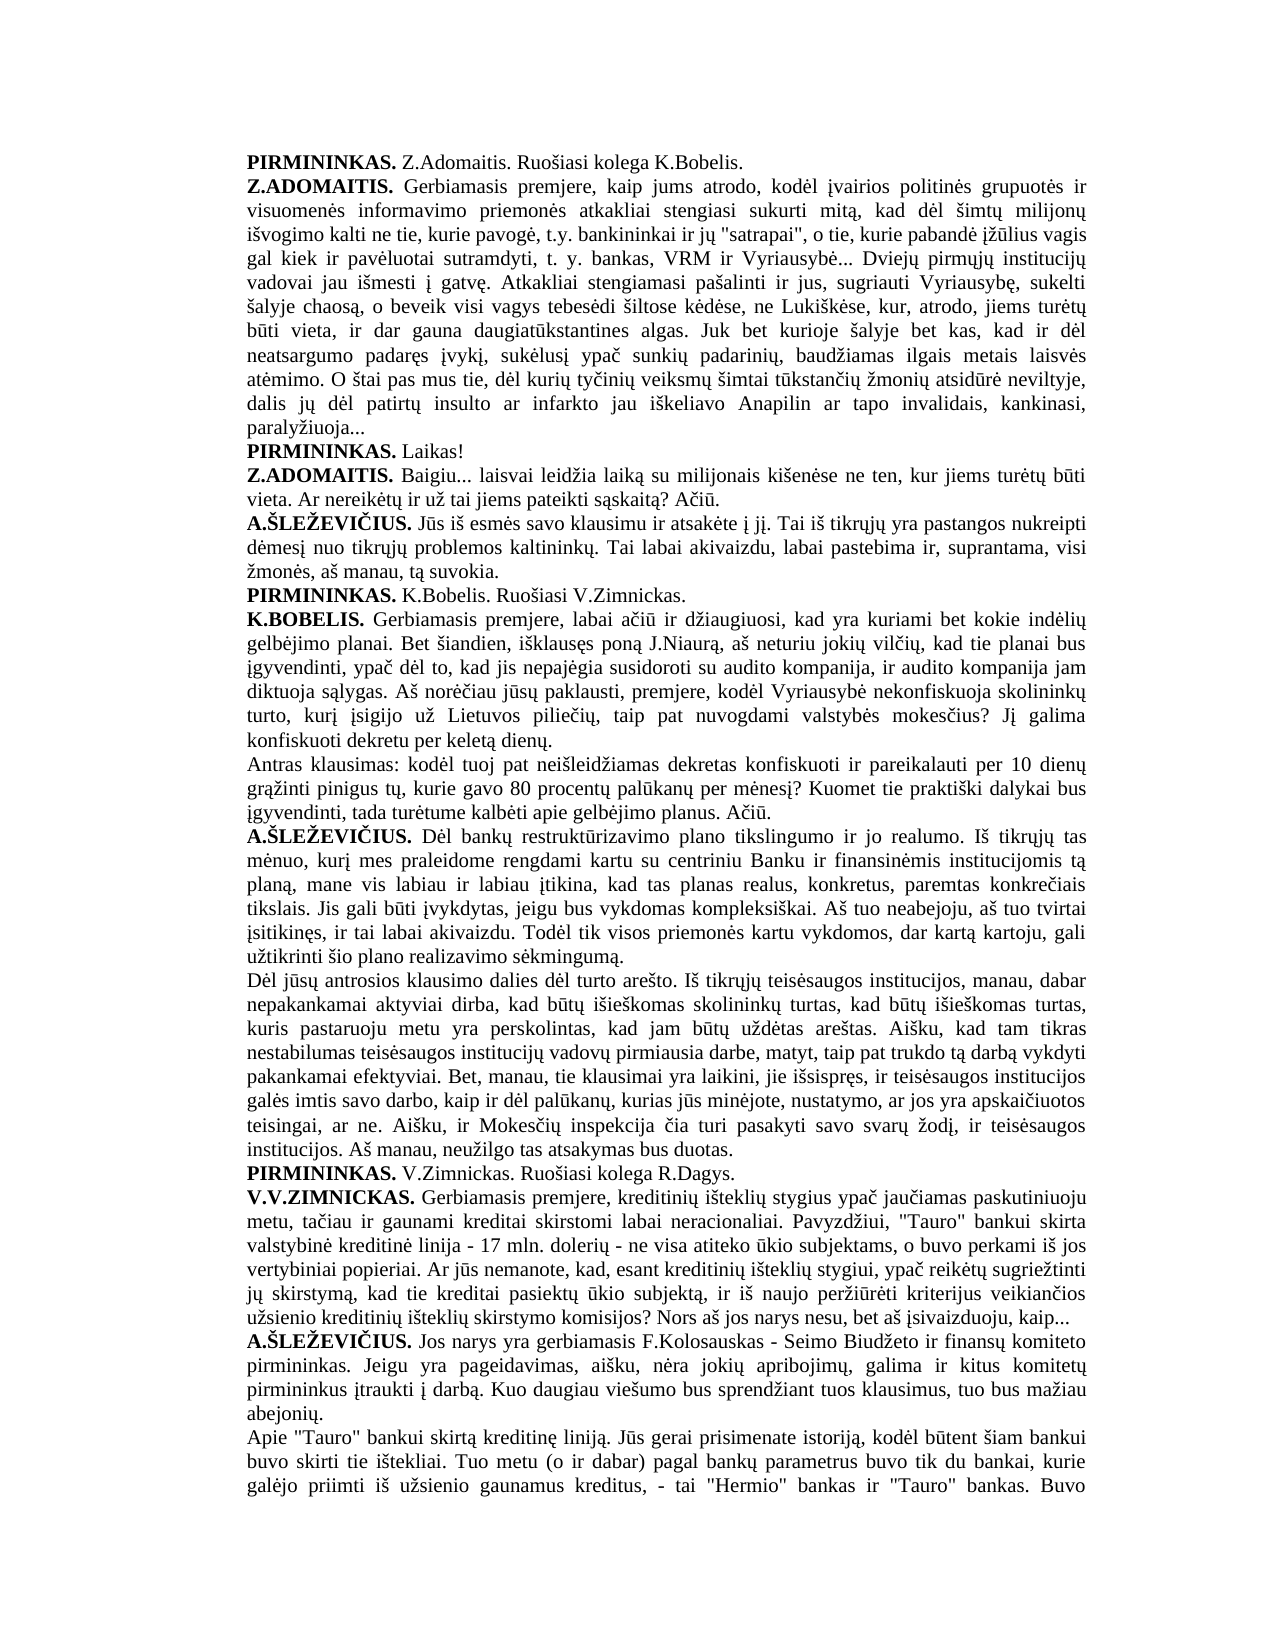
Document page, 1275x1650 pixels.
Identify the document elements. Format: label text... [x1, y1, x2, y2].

text PIRMININKAS. Z.Adomaitis. Ruošiasi kolega K.Bobelis. [247, 150, 1087, 174]
text Dėl jūsų antrosios klausimo dalies dėl turto arešto. Iš tikrųjų teisėsaugos institucijos, manau, dabar nepakankamai aktyviai dirba, kad būtų išieškomas skolininkų turtas, kad būtų išieškomas turtas, kuris pastaruoju metu yra perskolintas, kad jam būtų uždėtas areštas. Aišku, kad tam tikras nestabilumas teisėsaugos institucijų vadovų pirmiausia darbe, matyt, taip pat trukdo tą darbą vykdyti pakankamai efektyviai. Bet, manau, tie klausimai yra laikini, jie išsispręs, ir teisėsaugos institucijos galės imtis savo darbo, kaip ir dėl palūkanų, kurias jūs minėjote, nustatymo, ar jos yra apskaičiuotos teisingai, ar ne. Aišku, ir Mokesčių inspekcija čia turi pasakyti savo svarų žodį, ir teisėsaugos institucijos. Aš manau, neužilgo tas atsakymas bus duotas. [247, 968, 1087, 1161]
text Apie "Tauro" bankui skirtą kreditinę liniją. Jūs gerai prisimenate istoriją, kodėl būtent šiam bankui buvo skirti tie ištekliai. Tuo metu (o ir dabar) pagal bankų parametrus buvo tik du bankai, kurie galėjo priimti iš užsienio gaunamus kreditus, - tai "Hermio" bankas ir "Tauro" bankas. Buvo [247, 1425, 1087, 1497]
text PIRMININKAS. K.Bobelis. Ruošiasi V.Zimnickas. [247, 583, 1087, 607]
text Z.ADOMAITIS. Baigiu... laisvai leidžia laiką su milijonais kišenėse ne ten, kur jiems turėtų būti vieta. Ar nereikėtų ir už tai jiems pateikti sąskaitą? Ačiū. [247, 463, 1087, 511]
text A.ŠLEŽEVIČIUS. Jos narys yra gerbiamasis F.Kolosauskas - Seimo Biudžeto ir finansų komiteto pirmininkas. Jeigu yra pageidavimas, aišku, nėra jokių apribojimų, galima ir kitus komitetų pirmininkus įtraukti į darbą. Kuo daugiau viešumo bus sprendžiant tuos klausimus, tuo bus mažiau abejonių. [247, 1329, 1087, 1425]
text PIRMININKAS. Laikas! [247, 439, 1087, 463]
text Antras klausimas: kodėl tuoj pat neišleidžiamas dekretas konfiskuoti ir pareikalauti per 10 dienų grąžinti pinigus tų, kurie gavo 80 procentų palūkanų per mėnesį? Kuomet tie praktiški dalykai bus įgyvendinti, tada turėtume kalbėti apie gelbėjimo planus. Ačiū. [247, 752, 1087, 824]
text Z.ADOMAITIS. Gerbiamasis premjere, kaip jums atrodo, kodėl įvairios politinės grupuotės ir visuomenės informavimo priemonės atkakliai stengiasi sukurti mitą, kad dėl šimtų milijonų išvogimo kalti ne tie, kurie pavogė, t.y. bankininkai ir jų "satrapai", o tie, kurie pabandė įžūlius vagis gal kiek ir pavėluotai sutramdyti, t. y. bankas, VRM ir Vyriausybė... Dviejų pirmųjų institucijų vadovai jau išmesti į gatvę. Atkakliai stengiamasi pašalinti ir jus, sugriauti Vyriausybę, sukelti šalyje chaosą, o beveik visi vagys tebesėdi šiltose kėdėse, ne Lukiškėse, kur, atrodo, jiems turėtų būti vieta, ir dar gauna daugiatūkstantines algas. Juk bet kurioje šalyje bet kas, kad ir dėl neatsargumo padaręs įvykį, sukėlusį ypač sunkių padarinių, baudžiamas ilgais metais laisvės atėmimo. O štai pas mus tie, dėl kurių tyčinių veiksmų šimtai tūkstančių žmonių atsidūrė neviltyje, dalis jų dėl patirtų insulto ar infarkto jau iškeliavo Anapilin ar tapo invalidais, kankinasi, paralyžiuoja... [247, 174, 1087, 439]
text K.BOBELIS. Gerbiamasis premjere, labai ačiū ir džiaugiuosi, kad yra kuriami bet kokie indėlių gelbėjimo planai. Bet šiandien, išklausęs poną J.Niaurą, aš neturiu jokių vilčių, kad tie planai bus įgyvendinti, ypač dėl to, kad jis nepajėgia susidoroti su audito kompanija, ir audito kompanija jam diktuoja sąlygas. Aš norėčiau jūsų paklausti, premjere, kodėl Vyriausybė nekonfiskuoja skolininkų turto, kurį įsigijo už Lietuvos piliečių, taip pat nuvogdami valstybės mokesčius? Jį galima konfiskuoti dekretu per keletą dienų. [247, 607, 1087, 752]
text A.ŠLEŽEVIČIUS. Jūs iš esmės savo klausimu ir atsakėte į jį. Tai iš tikrųjų yra pastangos nukreipti dėmesį nuo tikrųjų problemos kaltininkų. Tai labai akivaizdu, labai pastebima ir, suprantama, visi žmonės, aš manau, tą suvokia. [247, 511, 1087, 583]
text A.ŠLEŽEVIČIUS. Dėl bankų restruktūrizavimo plano tikslingumo ir jo realumo. Iš tikrųjų tas mėnuo, kurį mes praleidome rengdami kartu su centriniu Banku ir finansinėmis institucijomis tą planą, mane vis labiau ir labiau įtikina, kad tas planas realus, konkretus, paremtas konkrečiais tikslais. Jis gali būti įvykdytas, jeigu bus vykdomas kompleksiškai. Aš tuo neabejoju, aš tuo tvirtai įsitikinęs, ir tai labai akivaizdu. Todėl tik visos priemonės kartu vykdomos, dar kartą kartoju, gali užtikrinti šio plano realizavimo sėkmingumą. [247, 824, 1087, 968]
text PIRMININKAS. V.Zimnickas. Ruošiasi kolega R.Dagys. [247, 1161, 1087, 1185]
text V.V.ZIMNICKAS. Gerbiamasis premjere, kreditinių išteklių stygius ypač jaučiamas paskutiniuoju metu, tačiau ir gaunami kreditai skirstomi labai neracionaliai. Pavyzdžiui, "Tauro" bankui skirta valstybinė kreditinė linija - 17 mln. dolerių - ne visa atiteko ūkio subjektams, o buvo perkami iš jos vertybiniai popieriai. Ar jūs nemanote, kad, esant kreditinių išteklių stygiui, ypač reikėtų sugriežtinti jų skirstymą, kad tie kreditai pasiektų ūkio subjektą, ir iš naujo peržiūrėti kriterijus veikiančios užsienio kreditinių išteklių skirstymo komisijos? Nors aš jos narys nesu, bet aš įsivaizduoju, kaip... [247, 1185, 1087, 1329]
